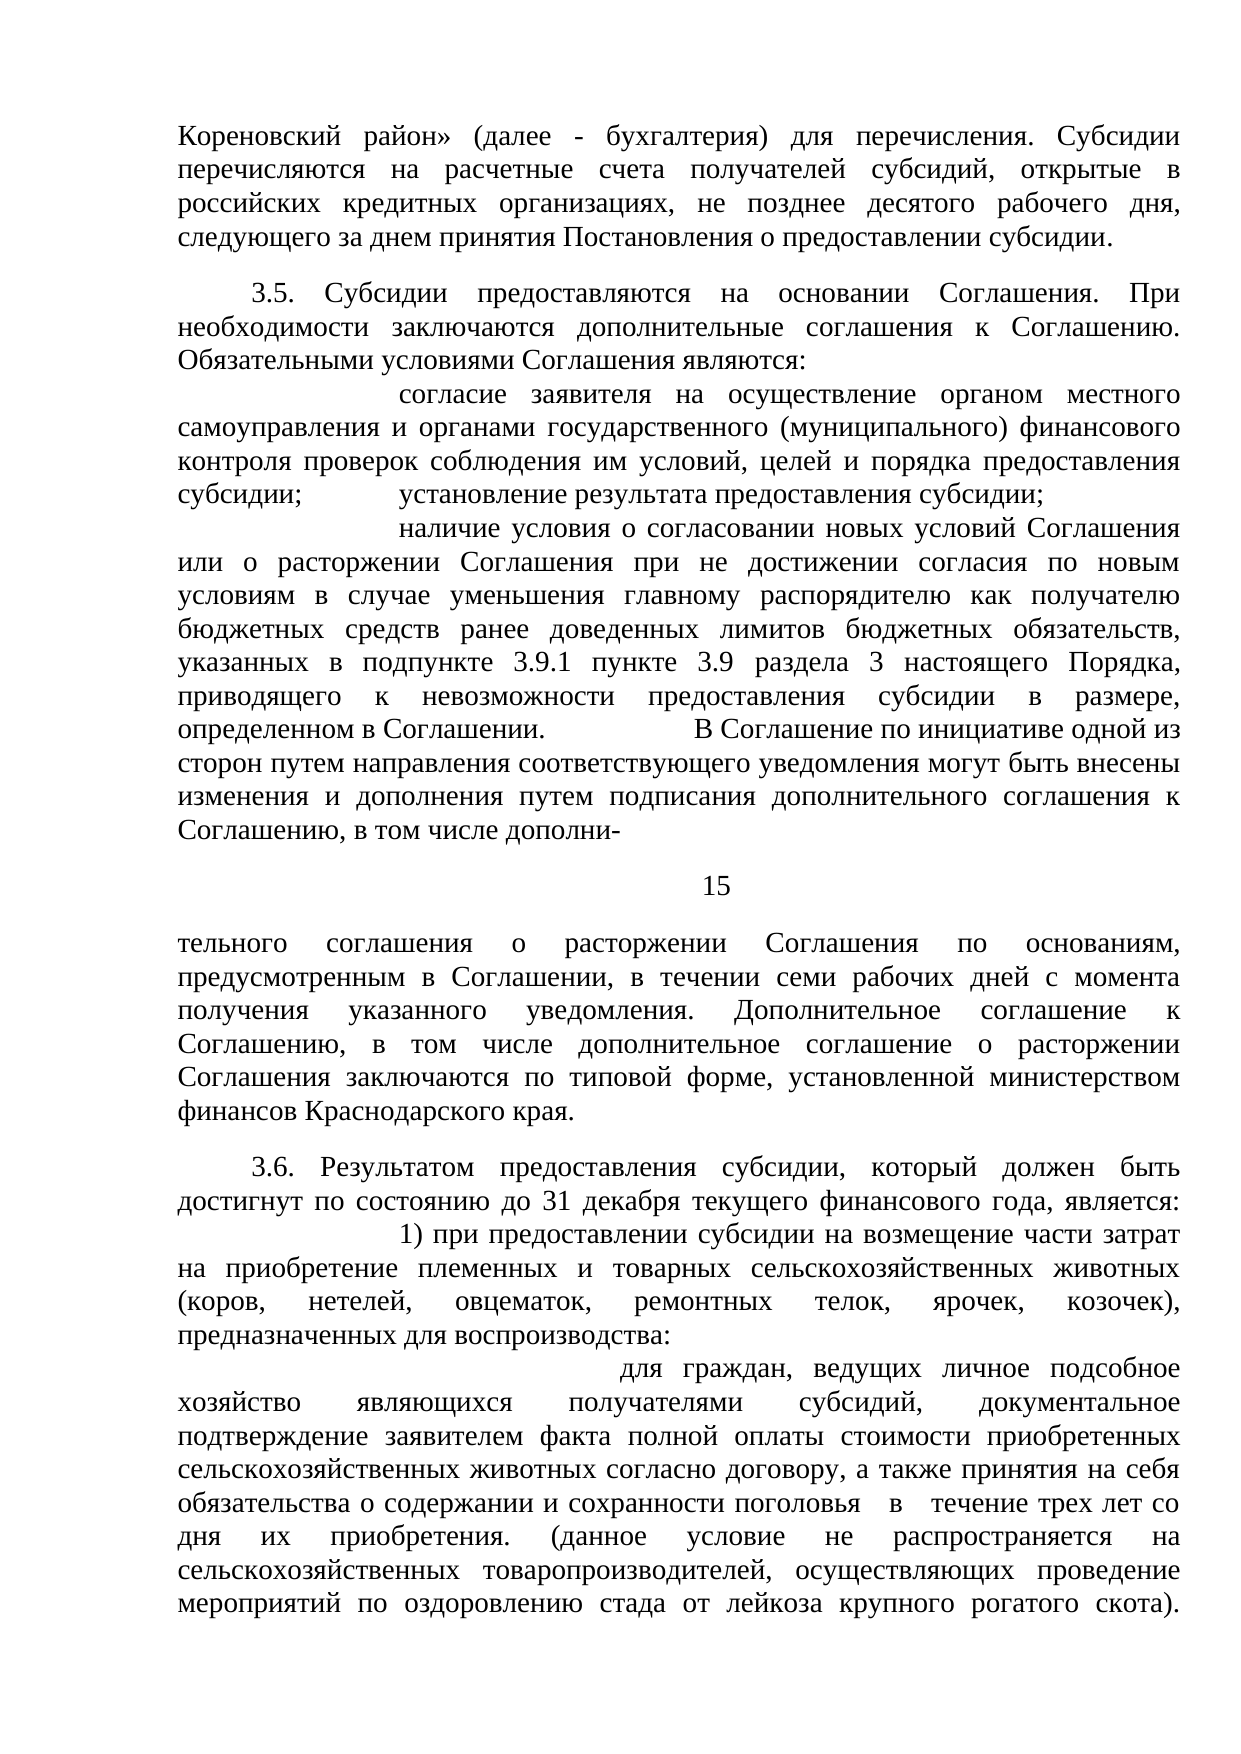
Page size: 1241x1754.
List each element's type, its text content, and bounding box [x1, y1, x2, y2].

text Кореновский район» (далее - бухгалтерия) для перечисления. Субсидии перечисляются на расчетные счета получателей субсидий, открытые в российских кредитных организациях, не позднее десятого рабочего дня, следующего за днем принятия Постановления о предоставлении субсидии. [177, 118, 1181, 252]
text 15 [177, 868, 1181, 902]
text тельного соглашения о расторжении Соглашения по основаниям, предусмотренным в Соглашении, в течении семи рабочих дней с момента получения указанного уведомления. Дополнительное соглашение к Соглашению, в том числе дополнительное соглашение о расторжении Соглашения заключаются по типовой форме, установленной министерством финансов Краснодарского края. [177, 925, 1181, 1126]
text 3.6. Результатом предоставления субсидии, который должен быть достигнут по состоянию до 31 декабря текущего финансового года, является: 1) при предоставлении субсидии на возмещение части затрат на приобретение племенных и товарных сельскохозяйственных животных (коров, нетелей, овцематок, ремонтных телок, ярочек, козочек), предназначенных для воспроизводства: для граждан, ведущих личное подсобное хозяйство являющихся получателями субсидий, документальное подтверждение заявителем факта полной оплаты стоимости приобретенных сельскохозяйственных животных согласно договору, а также принятия на себя обязательства о содержании и сохранности поголовья в течение трех лет со дня их приобретения. (данное условие не распространяется на сельскохозяйственных товаропроизводителей, осуществляющих проведение мероприятий по оздоровлению стада от лейкоза крупного рогатого скота). [177, 1149, 1181, 1619]
text 3.5. Субсидии предоставляются на основании Соглашения. При необходимости заключаются дополнительные соглашения к Соглашению. Обязательными условиями Соглашения являются: согласие заявителя на осуществление органом местного самоуправления и органами государственного (муниципального) финансового контроля проверок соблюдения им условий, целей и порядка предоставления субсидии; установление результата предоставления субсидии; наличие условия о согласовании новых условий Соглашения или о расторжении Соглашения при не достижении согласия по новым условиям в случае уменьшения главному распорядителю как получателю бюджетных средств ранее доведенных лимитов бюджетных обязательств, указанных в подпункте 3.9.1 пункте 3.9 раздела 3 настоящего Порядка, приводящего к невозможности предоставления субсидии в размере, определенном в Соглашении. В Соглашение по инициативе одной из сторон путем направления соответствующего уведомления могут быть внесены изменения и дополнения путем подписания дополнительного соглашения к Соглашению, в том числе дополни- [177, 275, 1181, 846]
